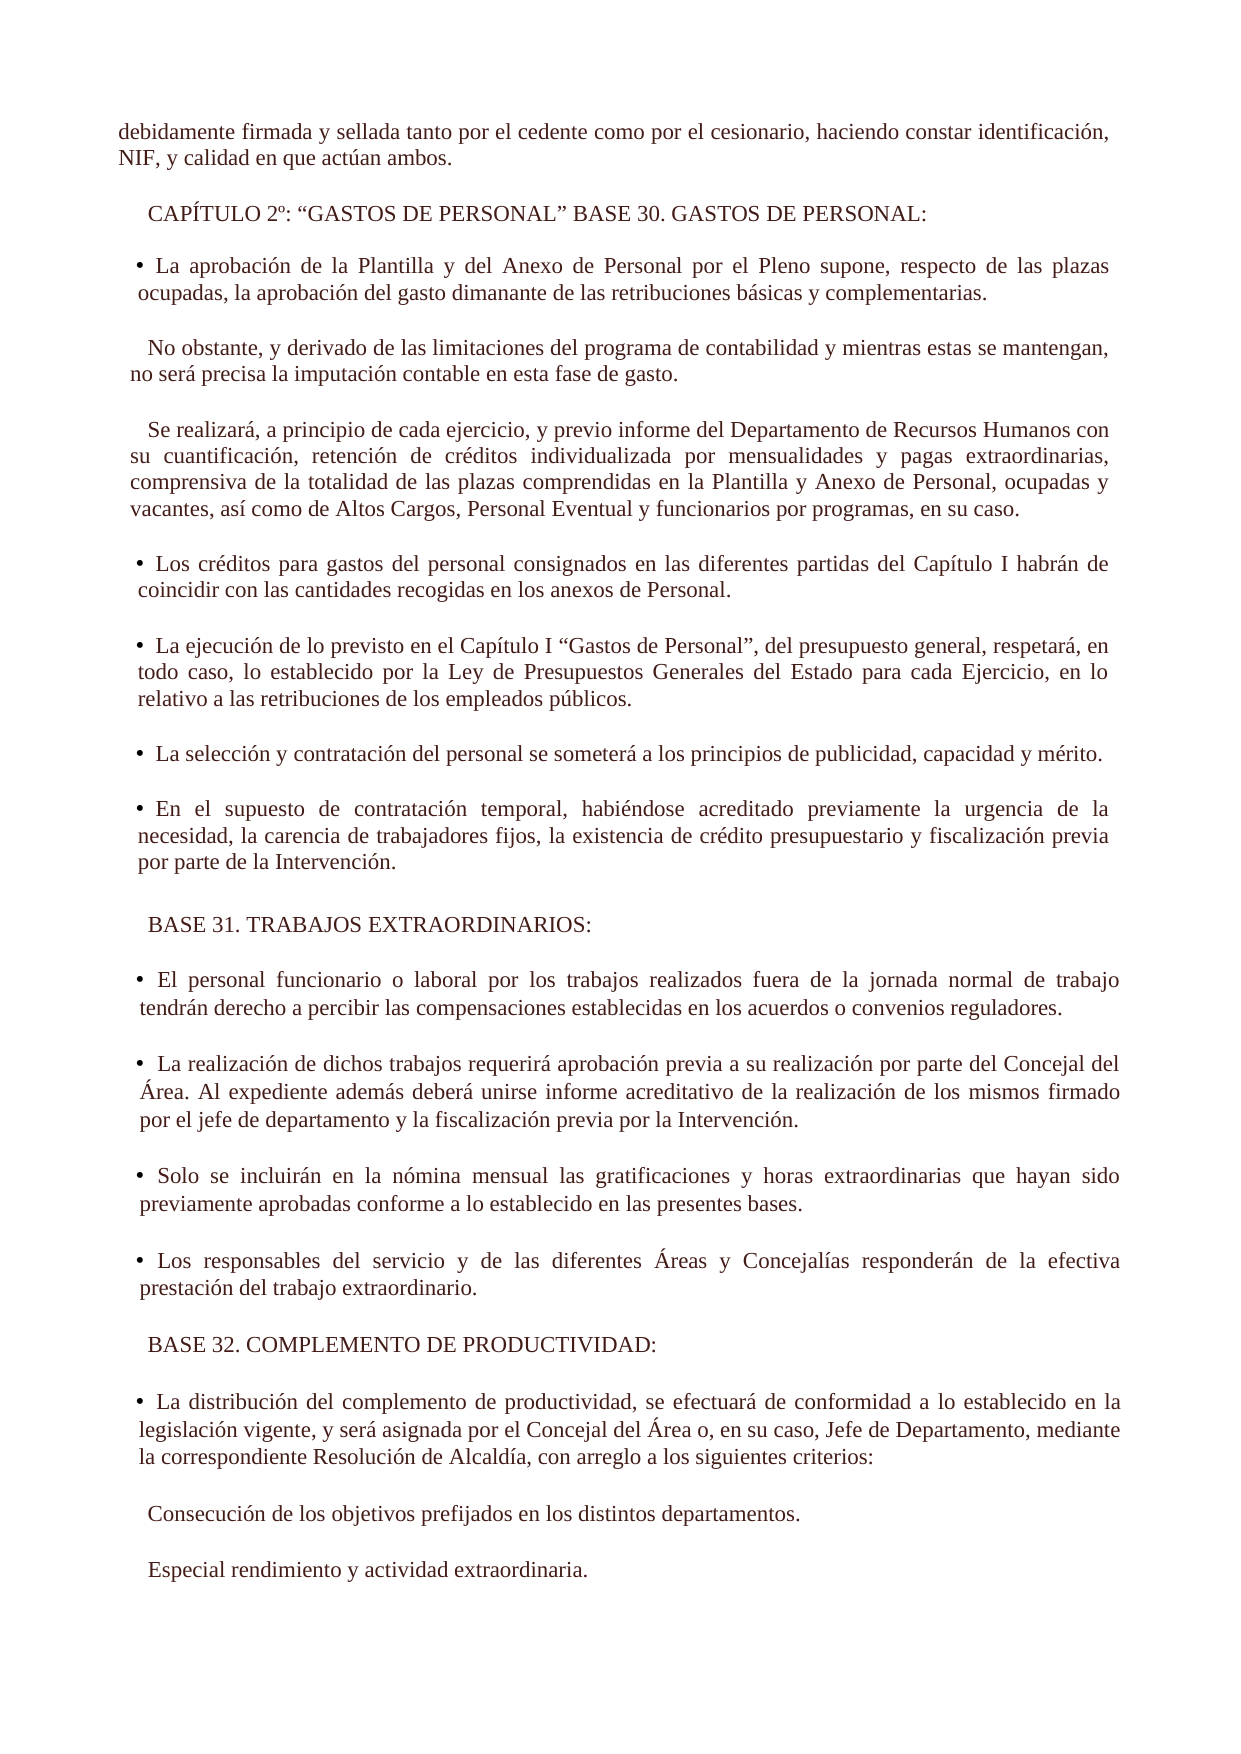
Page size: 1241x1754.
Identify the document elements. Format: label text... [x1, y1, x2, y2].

text BASE 31. TRABAJOS EXTRAORDINARIOS: [148, 911, 1122, 937]
list El personal funcionario o laboral por los trabajos realizados fuera de la jornada normal de trabajo tendrán derecho a percibir las compensaciones establecidas en los acuerdos o convenios reguladores. [118, 966, 1122, 1020]
list En el supuesto de contratación temporal, habiéndose acreditado previamente la urgencia de la necesidad, la carencia de trabajadores fijos, la existencia de crédito presupuestario y fiscalización previa por parte de la Intervención. [118, 796, 1111, 874]
text debidamente firmada y sellada tanto por el cedente como por el cesionario, haciendo constar identificación, NIF, y calidad en que actúan ambos. [118, 118, 1111, 171]
list La ejecución de lo previsto en el Capítulo I “Gastos de Personal”, del presupuesto general, respetará, en todo caso, lo establecido por la Ley de Presupuestos Generales del Estado para cada Ejercicio, en lo relativo a las retribuciones de los empleados públicos. [118, 632, 1111, 711]
text Consecución de los objetivos prefijados en los distintos departamentos. [130, 1500, 1122, 1526]
list Solo se incluirán en la nómina mensual las gratificaciones y horas extraordinarias que hayan sido previamente aprobadas conforme a lo establecido en las presentes bases. [118, 1162, 1122, 1216]
list Los créditos para gastos del personal consignados en las diferentes partidas del Capítulo I habrán de coincidir con las cantidades recogidas en los anexos de Personal. [118, 550, 1111, 603]
text No obstante, y derivado de las limitaciones del programa de contabilidad y mientras estas se mantengan, no será precisa la imputación contable en esta fase de gasto. [130, 334, 1111, 387]
text BASE 32. COMPLEMENTO DE PRODUCTIVIDAD: [130, 1331, 1122, 1358]
list La realización de dichos trabajos requerirá aprobación previa a su realización por parte del Concejal del Área. Al expediente además deberá unirse informe acreditativo de la realización de los mismos firmado por el jefe de departamento y la fiscalización previa por la Intervención. [118, 1051, 1122, 1132]
text Se realizará, a principio de cada ejercicio, y previo informe del Departamento de Recursos Humanos con su cuantificación, retención de créditos individualizada por mensualidades y pagas extraordinarias, comprensiva de la totalidad de las plazas comprendidas en la Plantilla y Anexo de Personal, ocupadas y vacantes, así como de Altos Cargos, Personal Eventual y funcionarios por programas, en su caso. [130, 416, 1111, 521]
list La distribución del complemento de productividad, se efectuará de conformidad a lo establecido en la legislación vigente, y será asignada por el Concejal del Área o, en su caso, Jefe de Departamento, mediante la correspondiente Resolución de Alcaldía, con arreglo a los siguientes criterios: [118, 1388, 1122, 1469]
list Los responsables del servicio y de las diferentes Áreas y Concejalías responderán de la efectiva prestación del trabajo extraordinario. [118, 1247, 1122, 1301]
list La selección y contratación del personal se someterá a los principios de publicidad, capacidad y mérito. [118, 740, 1111, 766]
text CAPÍTULO 2º: “GASTOS DE PERSONAL” BASE 30. GASTOS DE PERSONAL: [148, 200, 1092, 226]
list La aprobación de la Plantilla y del Anexo de Personal por el Pleno supone, respecto de las plazas ocupadas, la aprobación del gasto dimanante de las retribuciones básicas y complementarias. [118, 252, 1111, 305]
text Especial rendimiento y actividad extraordinaria. [148, 1557, 1122, 1583]
